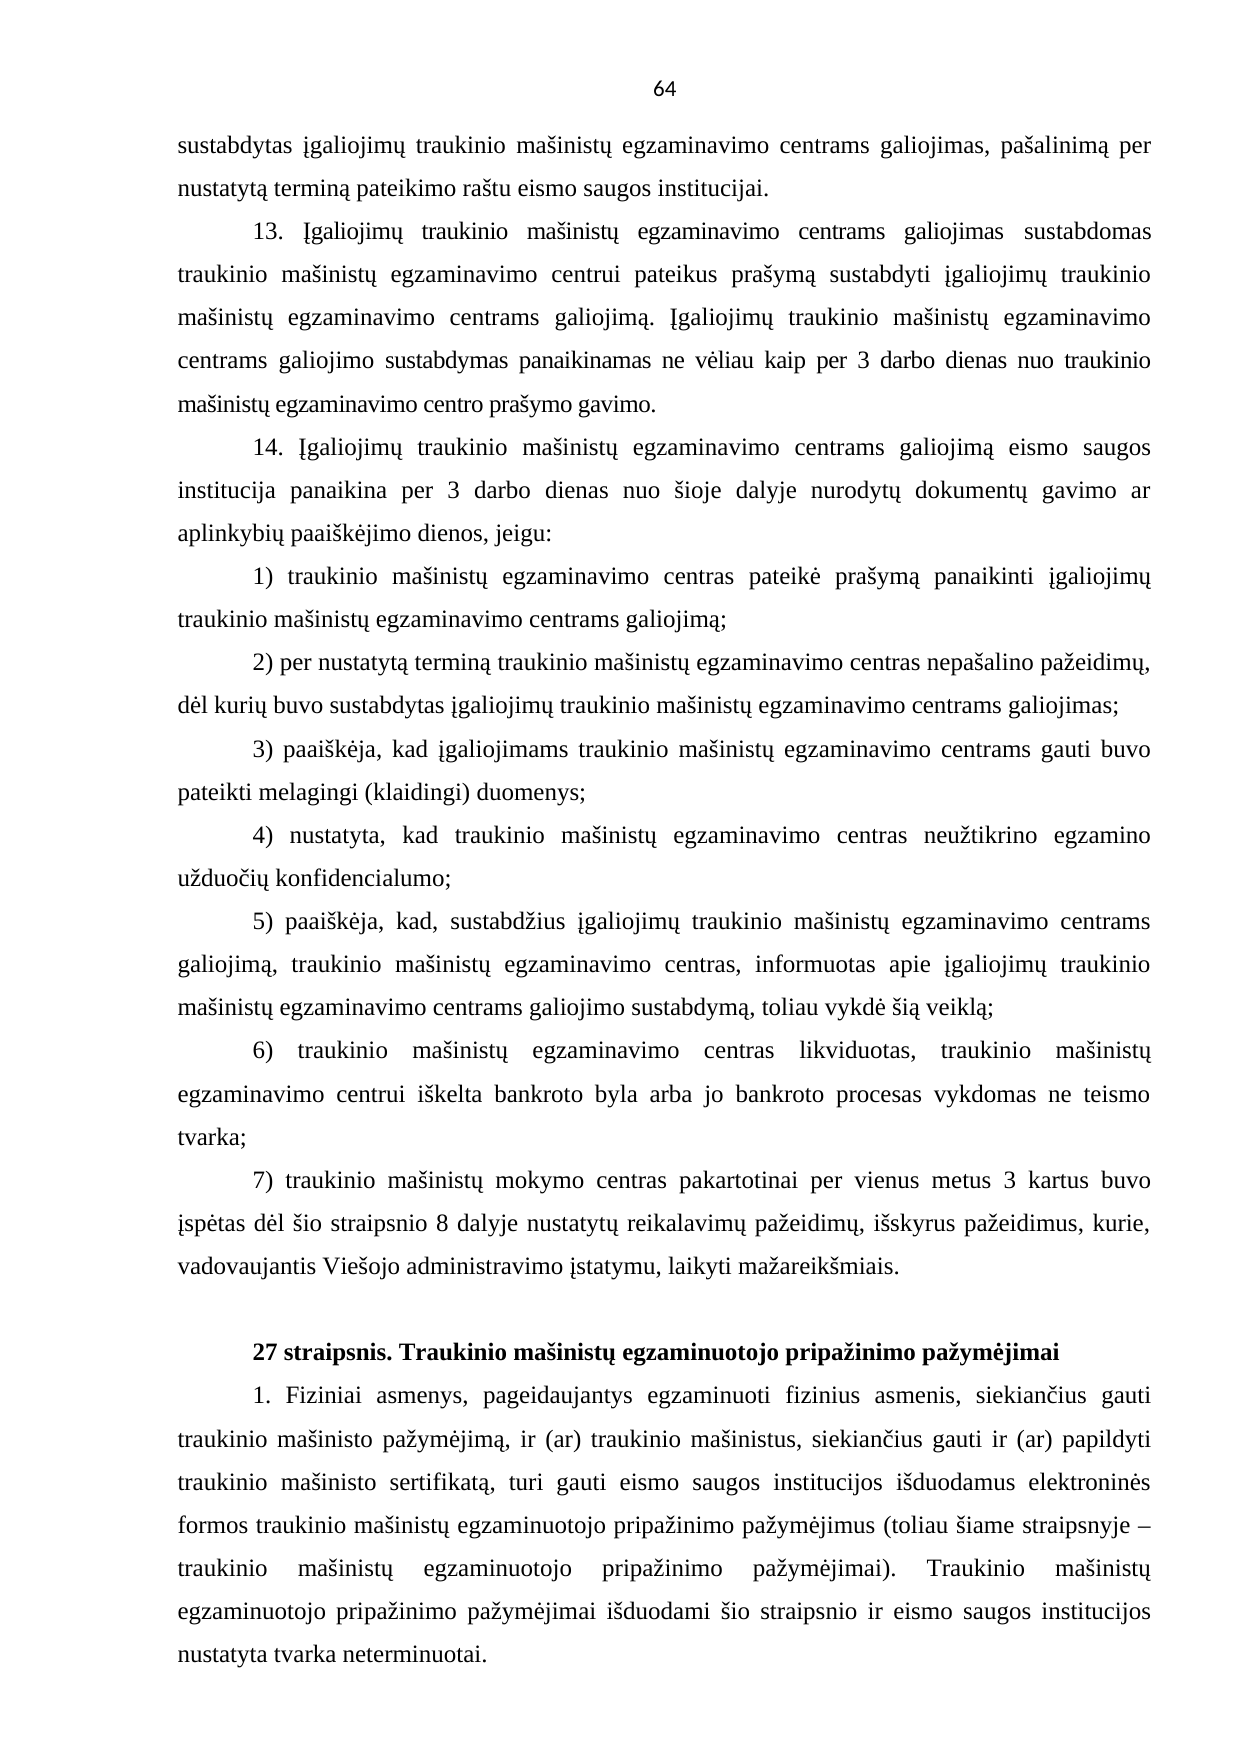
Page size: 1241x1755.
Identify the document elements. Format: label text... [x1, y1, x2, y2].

text 13. Įgaliojimų traukinio mašinistų egzaminavimo centrams galiojimas sustabdomas traukinio mašinistų egzaminavimo centrui pateikus prašymą sustabdyti įgaliojimų traukinio mašinistų egzaminavimo centrams galiojimą. Įgaliojimų traukinio mašinistų egzaminavimo centrams galiojimo sustabdymas panaikinamas ne vėliau kaip per 3 darbo dienas nuo traukinio mašinistų egzaminavimo centro prašymo gavimo. [177, 216, 1152, 417]
text 1) traukinio mašinistų egzaminavimo centras pateikė prašymą panaikinti įgaliojimų traukinio mašinistų egzaminavimo centrams galiojimą; [177, 561, 1152, 633]
text 7) traukinio mašinistų mokymo centras pakartotinai per vienus metus 3 kartus buvo įspėtas dėl šio straipsnio 8 dalyje nustatytų reikalavimų pažeidimų, išskyrus pažeidimus, kurie, vadovaujantis Viešojo administravimo įstatymu, laikyti mažareikšmiais. [177, 1165, 1152, 1280]
text 5) paaiškėja, kad, sustabdžius įgaliojimų traukinio mašinistų egzaminavimo centrams galiojimą, traukinio mašinistų egzaminavimo centras, informuotas apie įgaliojimų traukinio mašinistų egzaminavimo centrams galiojimo sustabdymą, toliau vykdė šią veiklą; [177, 906, 1152, 1021]
text 3) paaiškėja, kad įgaliojimams traukinio mašinistų egzaminavimo centrams gauti buvo pateikti melagingi (klaidingi) duomenys; [177, 734, 1152, 806]
text 14. Įgaliojimų traukinio mašinistų egzaminavimo centrams galiojimą eismo saugos institucija panaikina per 3 darbo dienas nuo šioje dalyje nurodytų dokumentų gavimo ar aplinkybių paaiškėjimo dienos, jeigu: [177, 432, 1152, 547]
text 27 straipsnis. Traukinio mašinistų egzaminuotojo pripažinimo pažymėjimai [177, 1337, 1152, 1366]
text sustabdytas įgaliojimų traukinio mašinistų egzaminavimo centrams galiojimas, pašalinimą per nustatytą terminą pateikimo raštu eismo saugos institucijai. [177, 130, 1152, 202]
text 2) per nustatytą terminą traukinio mašinistų egzaminavimo centras nepašalino pažeidimų, dėl kurių buvo sustabdytas įgaliojimų traukinio mašinistų egzaminavimo centrams galiojimas; [177, 647, 1152, 719]
text 6) traukinio mašinistų egzaminavimo centras likviduotas, traukinio mašinistų egzaminavimo centrui iškelta bankroto byla arba jo bankroto procesas vykdomas ne teismo tvarka; [177, 1036, 1152, 1151]
text 1. Fiziniai asmenys, pageidaujantys egzaminuoti fizinius asmenis, siekiančius gauti traukinio mašinisto pažymėjimą, ir (ar) traukinio mašinistus, siekiančius gauti ir (ar) papildyti traukinio mašinisto sertifikatą, turi gauti eismo saugos institucijos išduodamus elektroninės formos traukinio mašinistų egzaminuotojo pripažinimo pažymėjimus (toliau šiame straipsnyje – traukinio mašinistų egzaminuotojo pripažinimo pažymėjimai). Traukinio mašinistų egzaminuotojo pripažinimo pažymėjimai išduodami šio straipsnio ir eismo saugos institucijos nustatyta tvarka neterminuotai. [177, 1381, 1152, 1668]
text 4) nustatyta, kad traukinio mašinistų egzaminavimo centras neužtikrino egzamino užduočių konfidencialumo; [177, 820, 1152, 892]
